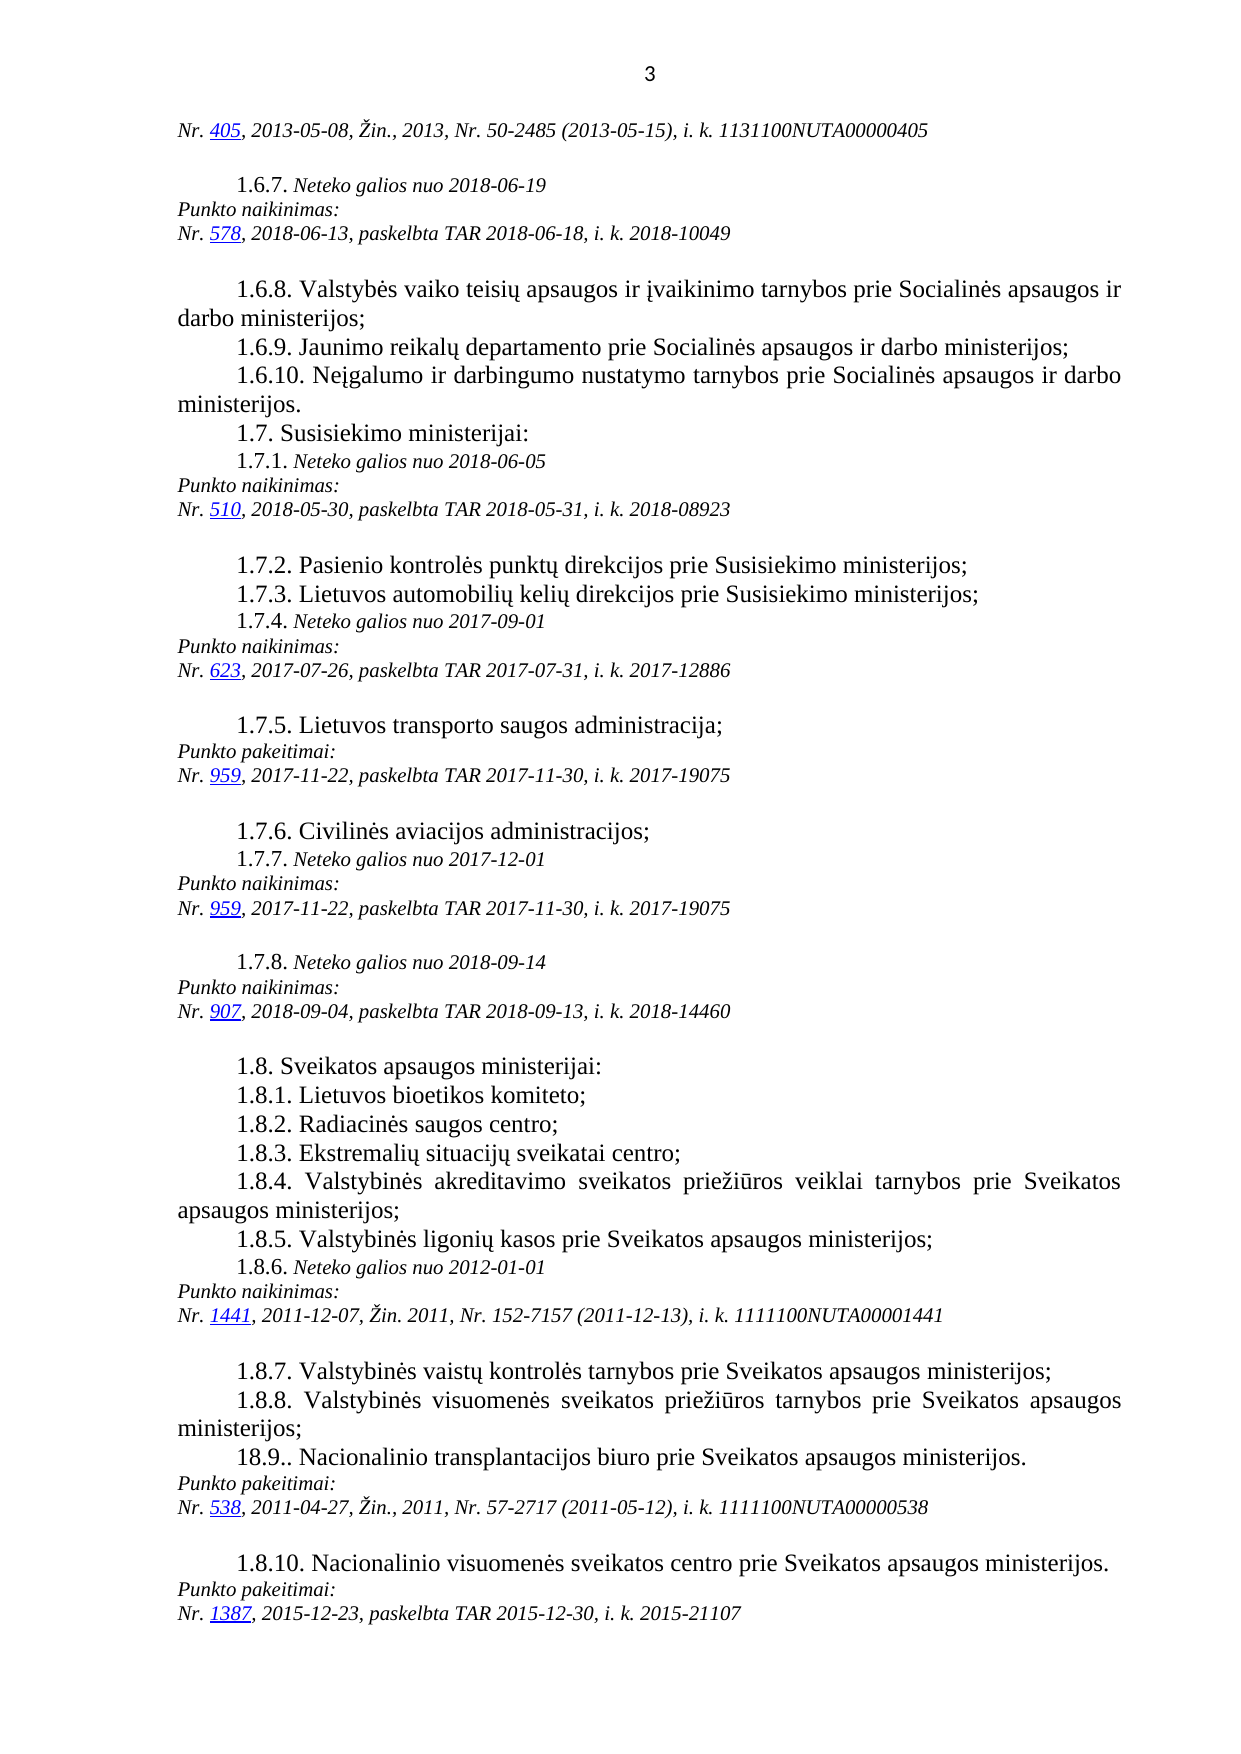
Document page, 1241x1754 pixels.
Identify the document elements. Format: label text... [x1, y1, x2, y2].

text Nr. 538, 2011-04-27, Žin., 2011, Nr. 57-2717 (2011-05-12), i. k. 1111100NUTA00000538 [177, 1495, 1122, 1519]
text 1.8.6. Neteko galios nuo 2012-01-01 [177, 1253, 1122, 1279]
text 1.6.10. Neįgalumo ir darbingumo nustatymo tarnybos prie Socialinės apsaugos ir darbo ministerijos. [177, 360, 1122, 418]
text 18.9.. Nacionalinio transplantacijos biuro prie Sveikatos apsaugos ministerijos. [177, 1442, 1122, 1471]
text 1.6.8. Valstybės vaiko teisių apsaugos ir įvaikinimo tarnybos prie Socialinės apsaugos ir darbo ministerijos; [177, 274, 1122, 332]
text Punkto naikinimas: [177, 197, 1122, 221]
text Punkto pakeitimai: [177, 739, 1122, 763]
text 1.6.7. Neteko galios nuo 2018-06-19 [177, 171, 1122, 197]
text 1.8. Sveikatos apsaugos ministerijai: [177, 1051, 1122, 1080]
text Punkto pakeitimai: [177, 1577, 1122, 1601]
text 1.7.3. Lietuvos automobilių kelių direkcijos prie Susisiekimo ministerijos; [177, 579, 1122, 607]
text 1.8.7. Valstybinės vaistų kontrolės tarnybos prie Sveikatos apsaugos ministerijos; [177, 1356, 1122, 1385]
text Nr. 510, 2018-05-30, paskelbta TAR 2018-05-31, i. k. 2018-08923 [177, 497, 1122, 521]
text Nr. 959, 2017-11-22, paskelbta TAR 2017-11-30, i. k. 2017-19075 [177, 763, 1122, 787]
text 1.8.5. Valstybinės ligonių kasos prie Sveikatos apsaugos ministerijos; [177, 1224, 1122, 1253]
text Nr. 1441, 2011-12-07, Žin. 2011, Nr. 152-7157 (2011-12-13), i. k. 1111100NUTA00001441 [177, 1303, 1122, 1327]
text 1.7. Susisiekimo ministerijai: [177, 418, 1122, 447]
text 1.7.7. Neteko galios nuo 2017-12-01 [177, 845, 1122, 871]
text Punkto pakeitimai: [177, 1471, 1122, 1495]
text 1.8.8. Valstybinės visuomenės sveikatos priežiūros tarnybos prie Sveikatos apsaugos ministerijos; [177, 1385, 1122, 1442]
text Nr. 959, 2017-11-22, paskelbta TAR 2017-11-30, i. k. 2017-19075 [177, 895, 1122, 919]
text Punkto naikinimas: [177, 634, 1122, 658]
text 1.7.6. Civilinės aviacijos administracijos; [177, 816, 1122, 845]
text Punkto naikinimas: [177, 974, 1122, 999]
text 1.7.2. Pasienio kontrolės punktų direkcijos prie Susisiekimo ministerijos; [177, 550, 1122, 579]
text Punkto naikinimas: [177, 473, 1122, 497]
text 1.7.8. Neteko galios nuo 2018-09-14 [177, 948, 1122, 974]
text 1.7.4. Neteko galios nuo 2017-09-01 [177, 607, 1122, 634]
text Nr. 578, 2018-06-13, paskelbta TAR 2018-06-18, i. k. 2018-10049 [177, 221, 1122, 245]
text Nr. 907, 2018-09-04, paskelbta TAR 2018-09-13, i. k. 2018-14460 [177, 999, 1122, 1023]
text 1.8.10. Nacionalinio visuomenės sveikatos centro prie Sveikatos apsaugos ministerijos. [177, 1548, 1122, 1577]
text Nr. 405, 2013-05-08, Žin., 2013, Nr. 50-2485 (2013-05-15), i. k. 1131100NUTA00000405 [177, 118, 1122, 142]
text Nr. 623, 2017-07-26, paskelbta TAR 2017-07-31, i. k. 2017-12886 [177, 658, 1122, 682]
text 1.6.9. Jaunimo reikalų departamento prie Socialinės apsaugos ir darbo ministerijos; [177, 332, 1122, 360]
text Nr. 1387, 2015-12-23, paskelbta TAR 2015-12-30, i. k. 2015-21107 [177, 1601, 1122, 1625]
text Punkto naikinimas: [177, 1279, 1122, 1303]
text 1.8.4. Valstybinės akreditavimo sveikatos priežiūros veiklai tarnybos prie Sveikatos apsaugos ministerijos; [177, 1166, 1122, 1224]
text 1.8.3. Ekstremalių situacijų sveikatai centro; [177, 1138, 1122, 1166]
text 1.7.1. Neteko galios nuo 2018-06-05 [177, 447, 1122, 473]
text 1.8.2. Radiacinės saugos centro; [177, 1109, 1122, 1138]
text 1.7.5. Lietuvos transporto saugos administracija; [177, 711, 1122, 739]
text Punkto naikinimas: [177, 871, 1122, 895]
text 1.8.1. Lietuvos bioetikos komiteto; [177, 1080, 1122, 1109]
